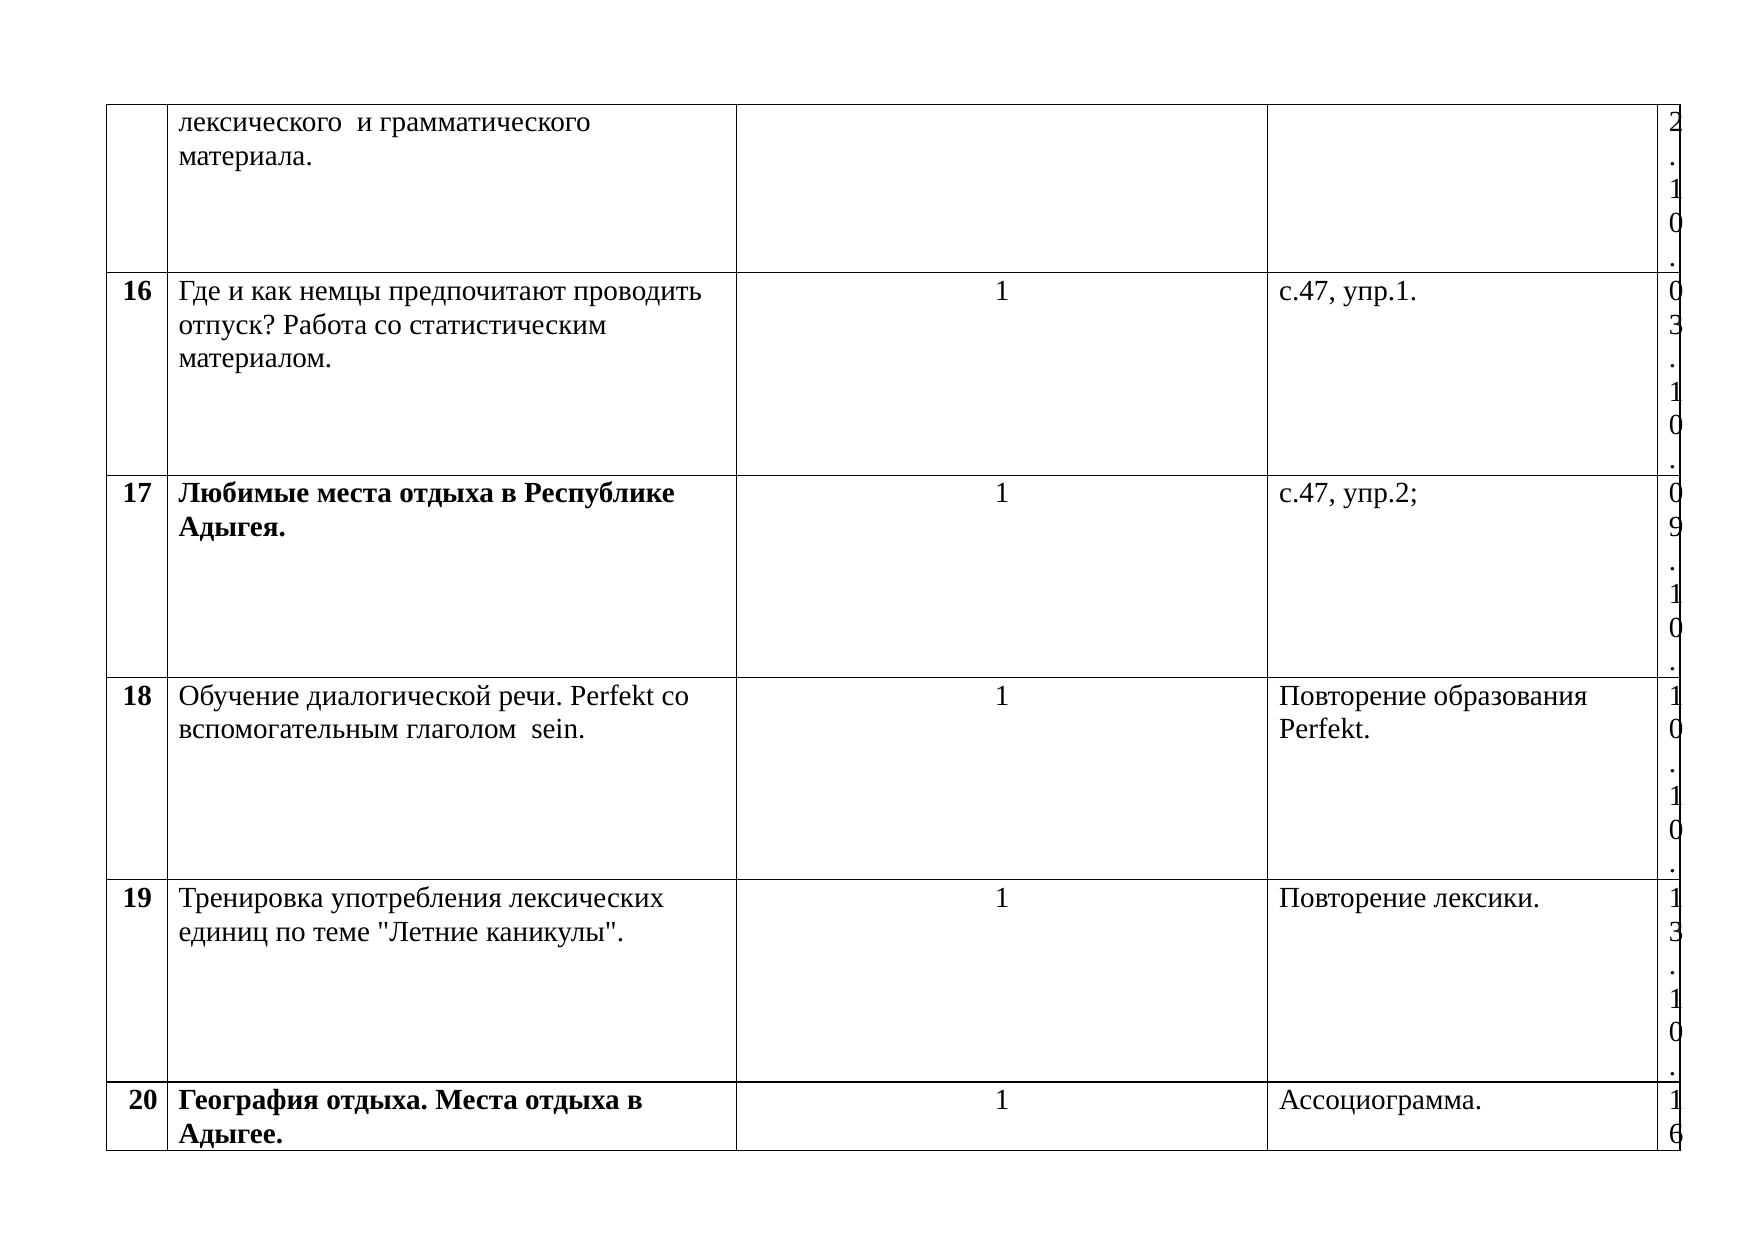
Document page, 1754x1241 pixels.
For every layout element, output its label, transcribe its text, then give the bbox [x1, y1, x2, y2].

table_cell 10.10. [1658, 678, 1679, 879]
table_cell 1 [737, 880, 1267, 1081]
table_cell 17 [107, 476, 167, 677]
table_cell 16 [107, 273, 167, 474]
table_cell 20 [107, 1083, 167, 1149]
table_cell Обучение диалогической речи. Perfekt со вспомогательным глаголом sein. [168, 678, 736, 879]
table_cell География отдыха. Места отдыха в Адыгее. [168, 1083, 736, 1149]
table_cell 18 [107, 678, 167, 879]
table_cell [107, 105, 167, 272]
table_cell 1 [737, 1083, 1267, 1149]
table_cell с.47, упр.2; [1268, 476, 1657, 677]
table_cell с.47, упр.1. [1268, 273, 1657, 474]
table_cell Где и как немцы предпочитают проводить отпуск? Работа со статистическим материалом. [168, 273, 736, 474]
table_cell Ассоциограмма. [1268, 1083, 1657, 1149]
table_cell 02.10. [1658, 105, 1679, 272]
table_cell Повторение образования Perfekt. [1268, 678, 1657, 879]
table_cell 1 [737, 678, 1267, 879]
table_cell [737, 105, 1267, 272]
table_cell 13.10. [1658, 880, 1679, 1081]
table_cell 09.10. [1658, 476, 1679, 677]
table_cell Тренировка употребления лексических единиц по теме "Летние каникулы". [168, 880, 736, 1081]
table_cell Повторение лексики. [1268, 880, 1657, 1081]
table_cell 16.10. [1658, 1083, 1679, 1149]
table_cell лексического и грамматического материала. [168, 105, 736, 272]
table_cell Любимые места отдыха в Республике Адыгея. [168, 476, 736, 677]
table_cell 1 [737, 273, 1267, 474]
table_cell [1268, 105, 1657, 272]
table_cell 19 [107, 880, 167, 1081]
table_cell 1 [737, 476, 1267, 677]
table_cell 03.10. [1658, 273, 1679, 474]
